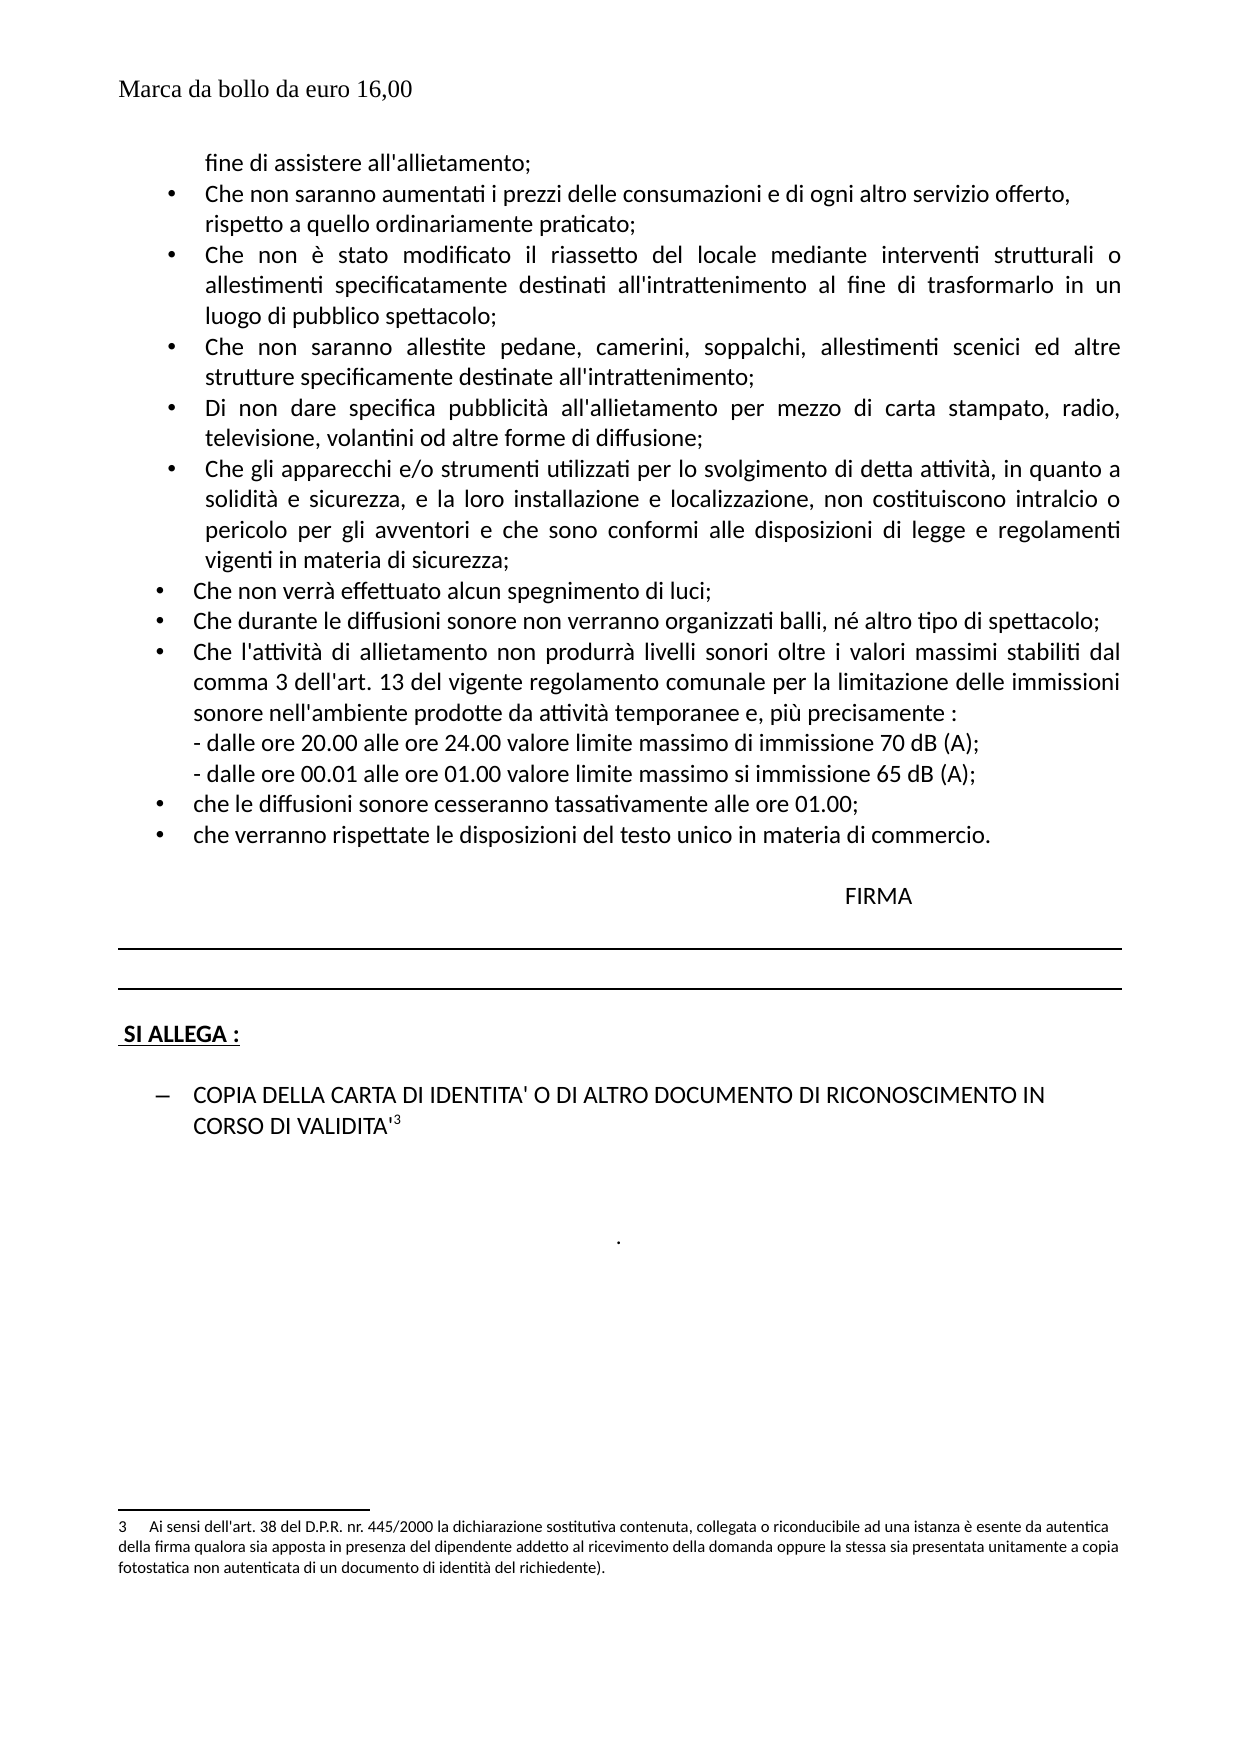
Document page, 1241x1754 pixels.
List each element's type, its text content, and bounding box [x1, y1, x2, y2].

list rispetto a quello ordinariamente praticato; [167, 209, 1122, 239]
list Di non dare specifica pubblicità all'allietamento per mezzo di carta stampato, radio, televisione, volantini od altre forme di diffusione; [167, 392, 1122, 453]
list Che non saranno aumentati i prezzi delle consumazioni e di ogni altro servizio offerto, [167, 178, 1122, 209]
list fine di assistere all'allietamento; [167, 148, 1122, 178]
list Che non è stato modificato il riassetto del locale mediante interventi strutturali o allestimenti specificatamente destinati all'intrattenimento al fine di trasformarlo in un luogo di pubblico spettacolo; [167, 239, 1122, 331]
text . [118, 1222, 1122, 1250]
list Che durante le diffusioni sonore non verranno organizzati balli, né altro tipo di spettacolo; [156, 605, 1122, 636]
list Che gli apparecchi e/o strumenti utilizzati per lo svolgimento di detta attività, in quanto a solidità e sicurezza, e la loro installazione e localizzazione, non costituiscono intralcio o pericolo per gli avventori e che sono conformi alle disposizioni di legge e regolamenti vigenti in materia di sicurezza; [167, 453, 1122, 575]
list COPIA DELLA CARTA DI IDENTITA' O DI ALTRO DOCUMENTO DI RICONOSCIMENTO IN CORSO DI VALIDITA' [156, 1079, 1122, 1141]
list - dalle ore 20.00 alle ore 24.00 valore limite massimo di immissione 70 dB (A); [156, 727, 1122, 758]
list - dalle ore 00.01 alle ore 01.00 valore limite massimo si immissione 65 dB (A); [156, 758, 1122, 788]
list Che non verrà effettuato alcun spegnimento di luci; [156, 575, 1122, 605]
list Che non saranno allestite pedane, camerini, soppalchi, allestimenti scenici ed altre strutture specificamente destinate all'intrattenimento; [167, 331, 1122, 392]
list che verranno rispettate le disposizioni del testo unico in materia di commercio. [156, 819, 1122, 849]
list Ai sensi dell'art. 38 del D.P.R. nr. 445/2000 la dichiarazione sostitutiva contenuta, collegata o riconducibile ad una istanza è esente da autentica della firma qualora sia apposta in presenza del dipendente addetto al ricevimento della domanda oppure la stessa sia presentata unitamente a copia fotostatica non autenticata di un documento di identità del richiedente). [118, 1516, 1122, 1577]
text FIRMA [118, 880, 1122, 911]
list Che l'attività di allietamento non produrrà livelli sonori oltre i valori massimi stabiliti dal comma 3 dell'art. 13 del vigente regolamento comunale per la limitazione delle immissioni sonore nell'ambiente prodotte da attività temporanee e, più precisamente : [156, 636, 1122, 727]
list che le diffusioni sonore cesseranno tassativamente alle ore 01.00; [156, 788, 1122, 819]
text SI ALLEGA : [118, 1018, 1122, 1049]
